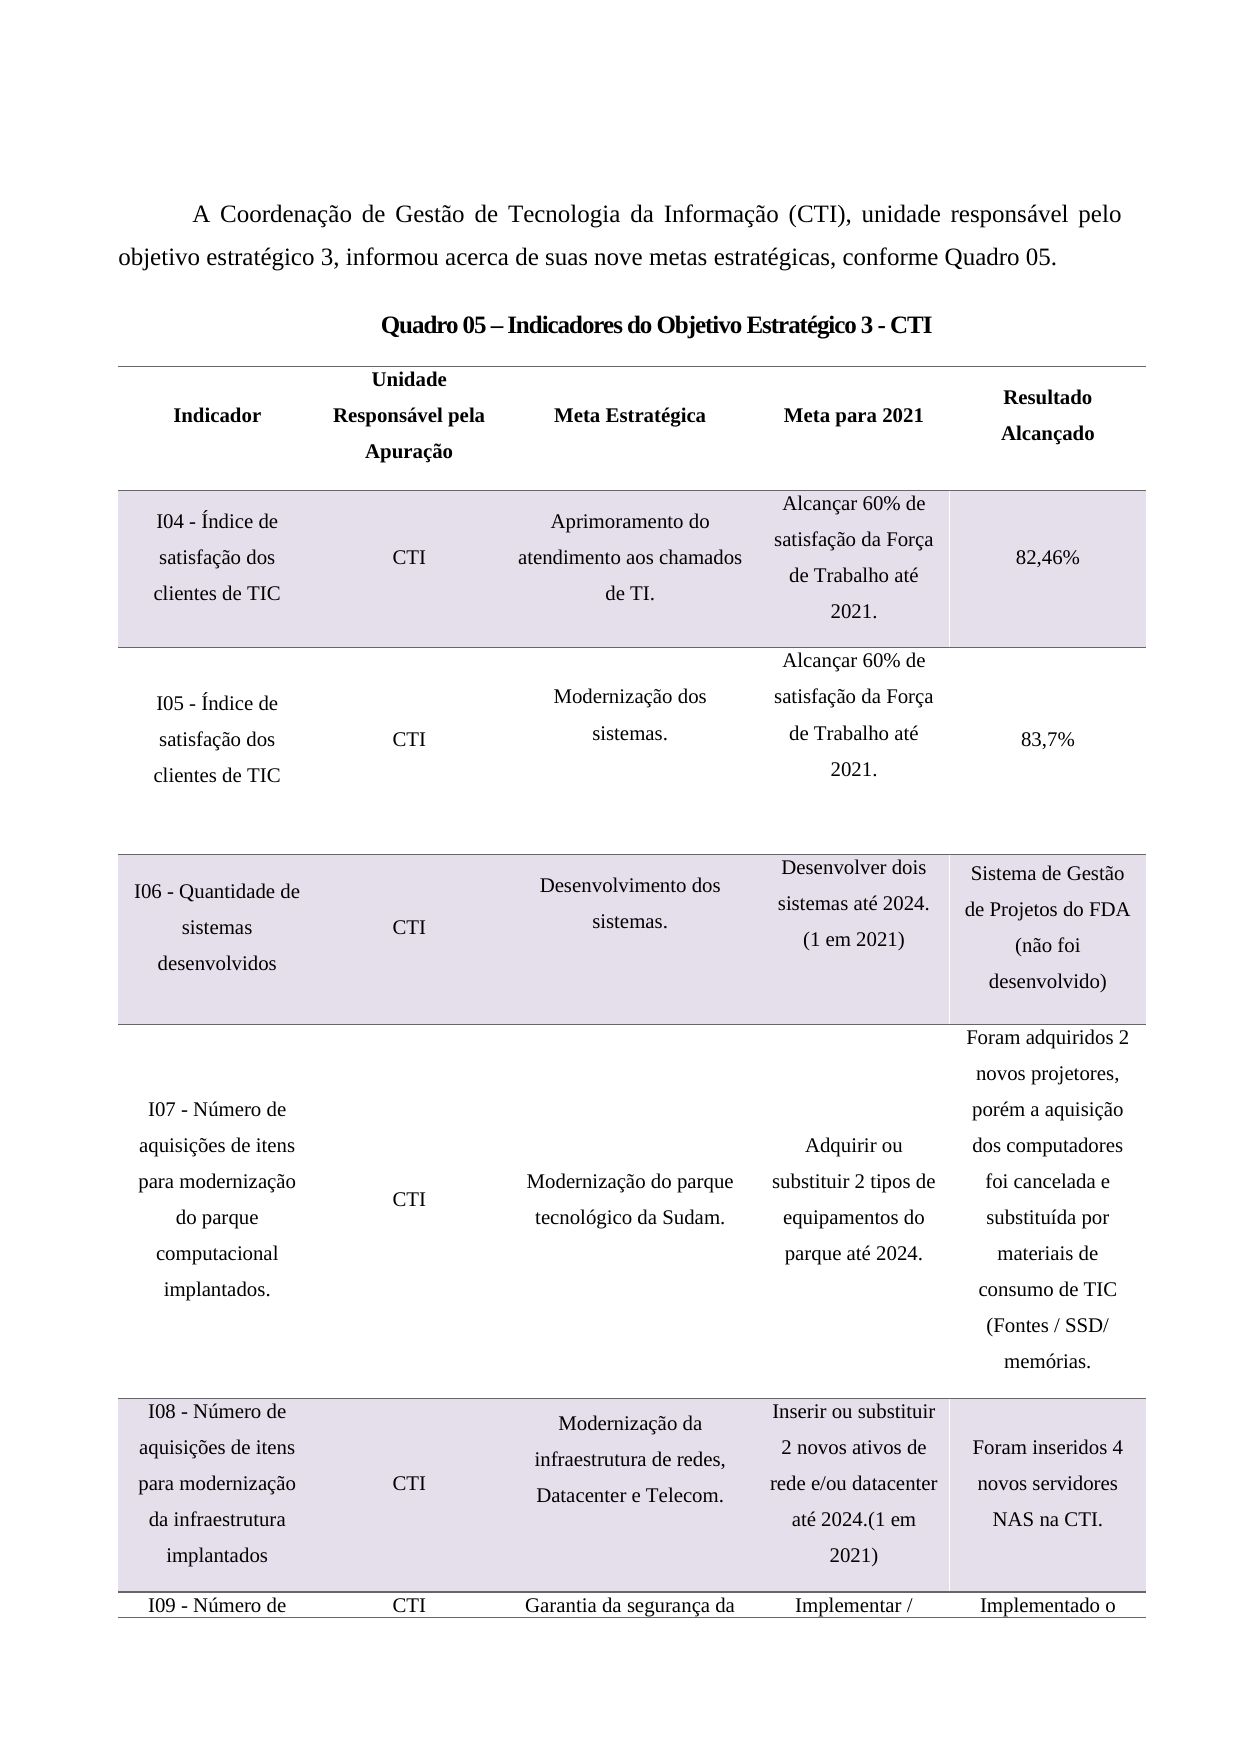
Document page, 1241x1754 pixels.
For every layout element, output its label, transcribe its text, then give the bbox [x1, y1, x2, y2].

table_cell CTI [316, 855, 502, 1024]
table_cell Desenvolver dois sistemas até 2024.(1 em 2021) [758, 855, 949, 1024]
table_header Resultado Alcançado [950, 367, 1146, 489]
table_cell 83,7% [950, 648, 1146, 853]
table_cell Sistema de Gestão de Projetos do FDA (não foi desenvolvido) [950, 855, 1146, 1024]
table_cell Modernização dos sistemas. [502, 648, 758, 853]
table_cell Aprimoramento do atendimento aos chamados de TI. [502, 491, 758, 647]
table_cell Foram inseridos 4 novos servidores NAS na CTI. [950, 1399, 1146, 1591]
table_cell CTI [316, 491, 502, 647]
table_header Meta para 2021 [758, 367, 949, 489]
table_cell Adquirir ou substituir 2 tipos de equipamentos do parque até 2024. [758, 1025, 949, 1398]
table_cell CTI [316, 1593, 502, 1617]
text A Coordenação de Gestão de Tecnologia da Informação (CTI), unidade responsável pelo objetivo estratégico 3, informou acerca de suas nove metas estratégicas, conforme Quadro 05. [118, 199, 1122, 271]
text Quadro 05 – Indicadores do Objetivo Estratégico 3 - CTI [118, 310, 1122, 339]
table_cell Implementado o [950, 1593, 1146, 1617]
table_cell Desenvolvimento dos sistemas. [502, 855, 758, 1024]
table_cell CTI [316, 648, 502, 853]
table_header Unidade Responsável pela Apuração [316, 367, 502, 489]
table_cell I07 - Número de aquisições de itens para modernização do parque computacional implantados. [118, 1025, 316, 1398]
table_header Meta Estratégica [502, 367, 758, 489]
table_cell I04 - Índice de satisfação dos clientes de TIC [118, 491, 316, 647]
table_cell I05 - Índice de satisfação dos clientes de TIC [118, 648, 316, 853]
table_header Indicador [118, 367, 316, 489]
table_cell CTI [316, 1025, 502, 1398]
table_cell Modernização da infraestrutura de redes, Datacenter e Telecom. [502, 1399, 758, 1591]
table_cell Garantia da segurança da [502, 1593, 758, 1617]
table_cell Inserir ou substituir 2 novos ativos de rede e/ou datacenter até 2024.(1 em 2021) [758, 1399, 949, 1591]
table_cell Alcançar 60% de satisfação da Força de Trabalho até 2021. [758, 648, 949, 853]
table_cell I06 - Quantidade de sistemas desenvolvidos [118, 855, 316, 1024]
table_cell I08 - Número de aquisições de itens para modernização da infraestrutura implantados [118, 1399, 316, 1591]
table_cell Alcançar 60% de satisfação da Força de Trabalho até 2021. [758, 491, 949, 647]
table_cell Modernização do parque tecnológico da Sudam. [502, 1025, 758, 1398]
table_cell Implementar / [758, 1593, 949, 1617]
table_cell I09 - Número de [118, 1593, 316, 1617]
table_cell Foram adquiridos 2 novos projetores, porém a aquisição dos computadores foi cancelada e substituída por materiais de consumo de TIC (Fontes / SSD/ memórias. [950, 1025, 1146, 1398]
table_cell 82,46% [950, 491, 1146, 647]
table_cell CTI [316, 1399, 502, 1591]
